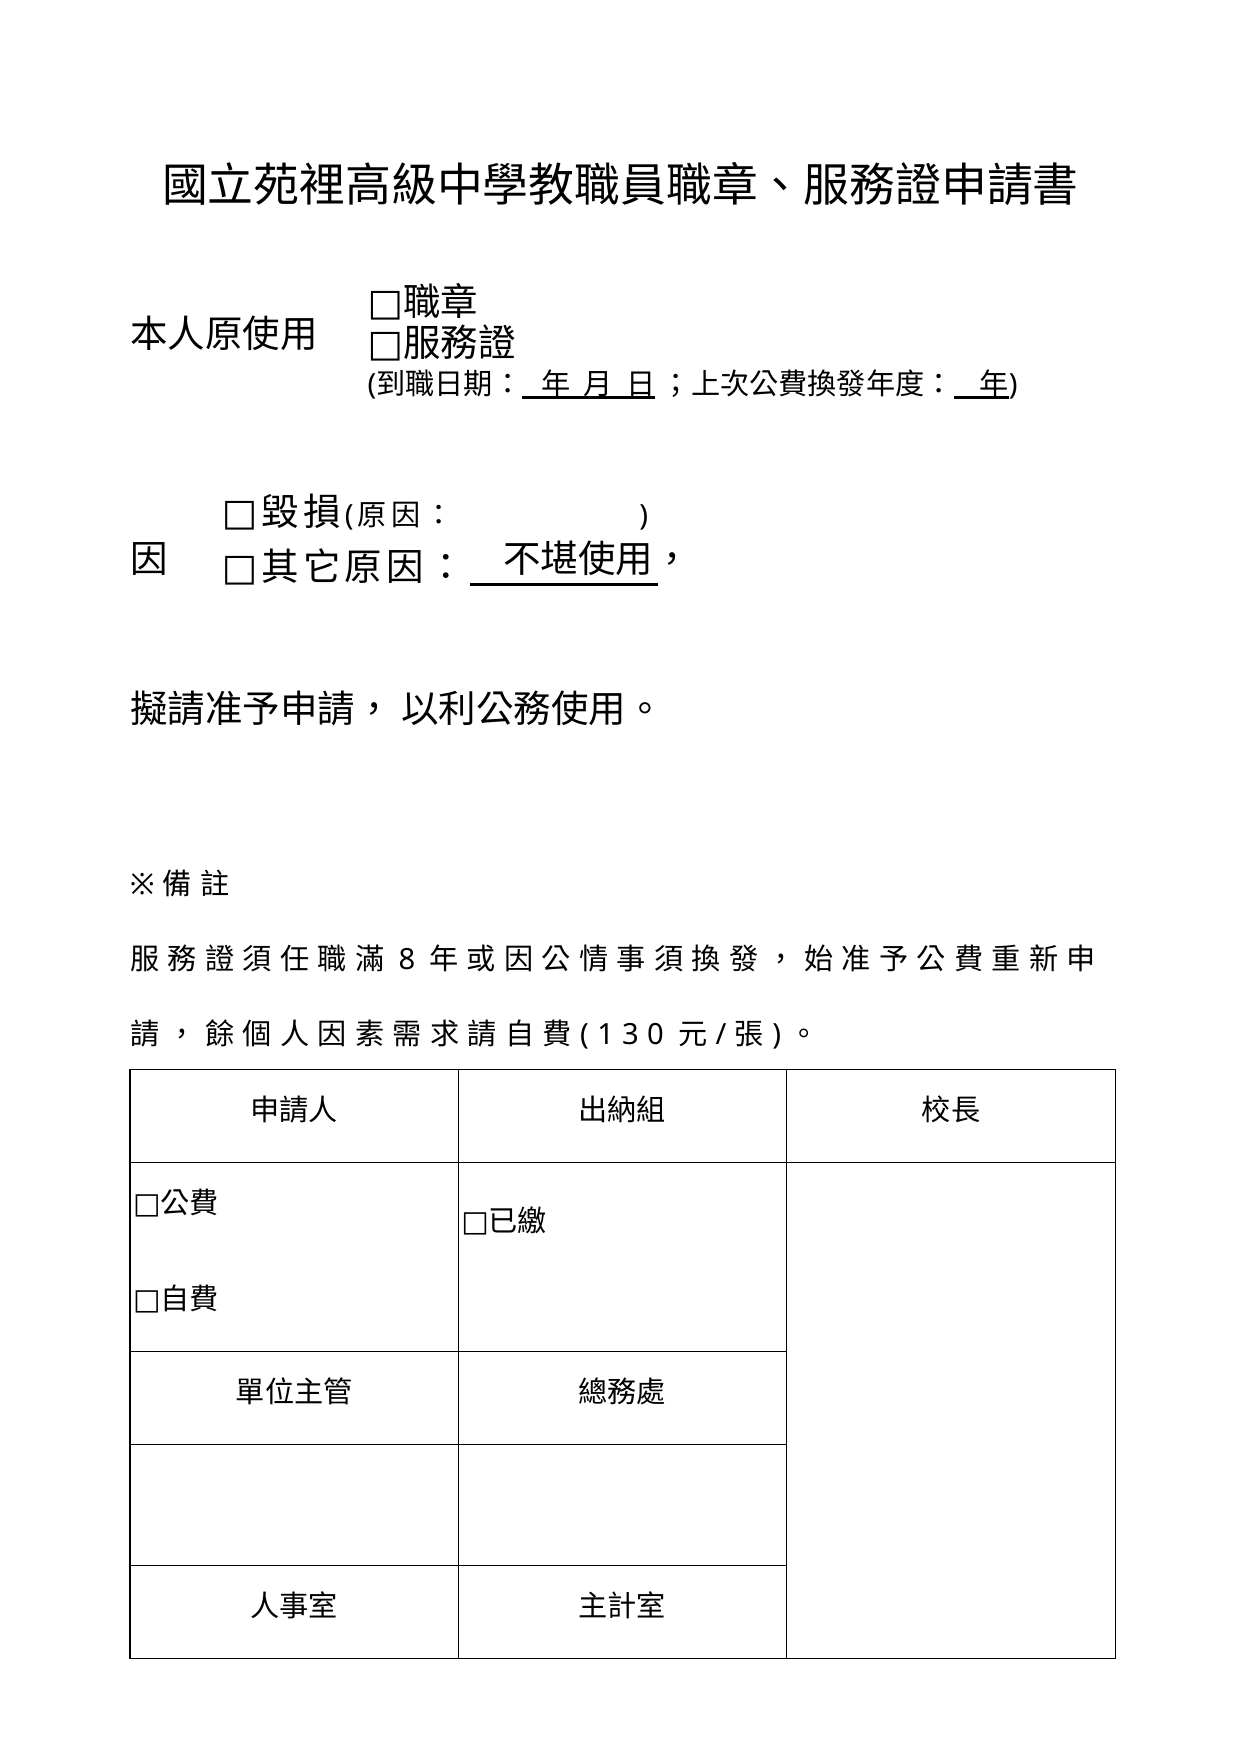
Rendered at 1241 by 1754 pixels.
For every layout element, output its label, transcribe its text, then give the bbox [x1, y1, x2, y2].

text 服務證須任職滿8年或因公情事須換發，始准予公費重新申請，餘個人因素需求請自費(130元/張)。 [130, 919, 1119, 1069]
text □職章 [367, 272, 1087, 327]
text ※備註 [130, 844, 1119, 919]
text 因 不堪使用， [130, 519, 1110, 594]
table_cell □公費 □自費 [131, 1163, 458, 1351]
table_cell 總務處 [459, 1352, 786, 1443]
table_header 申請人 [131, 1070, 458, 1162]
text □服務證 [367, 327, 1087, 364]
table_cell 主計室 [459, 1566, 786, 1657]
text (到職日期： 年 月 日 ；上次公費換發年度： 年) [367, 364, 1087, 402]
text 擬請准予申請，以利公務使用。 [130, 669, 1110, 744]
text □毀損(原因： ) [222, 482, 893, 537]
table_cell [787, 1163, 1115, 1657]
text [1104, 294, 1110, 369]
text 本人原使用 [130, 294, 351, 369]
table_header 出納組 [459, 1070, 786, 1162]
table_cell [459, 1445, 786, 1565]
table_cell 單位主管 [131, 1352, 458, 1443]
table_cell [131, 1445, 458, 1565]
table_header 校長 [787, 1070, 1115, 1162]
table_cell 人事室 [131, 1566, 458, 1657]
text □其它原因： [222, 537, 893, 591]
text 國立苑裡高級中學教職員職章、服務證申請書 [130, 144, 1110, 219]
table_cell □已繳 [459, 1163, 786, 1351]
